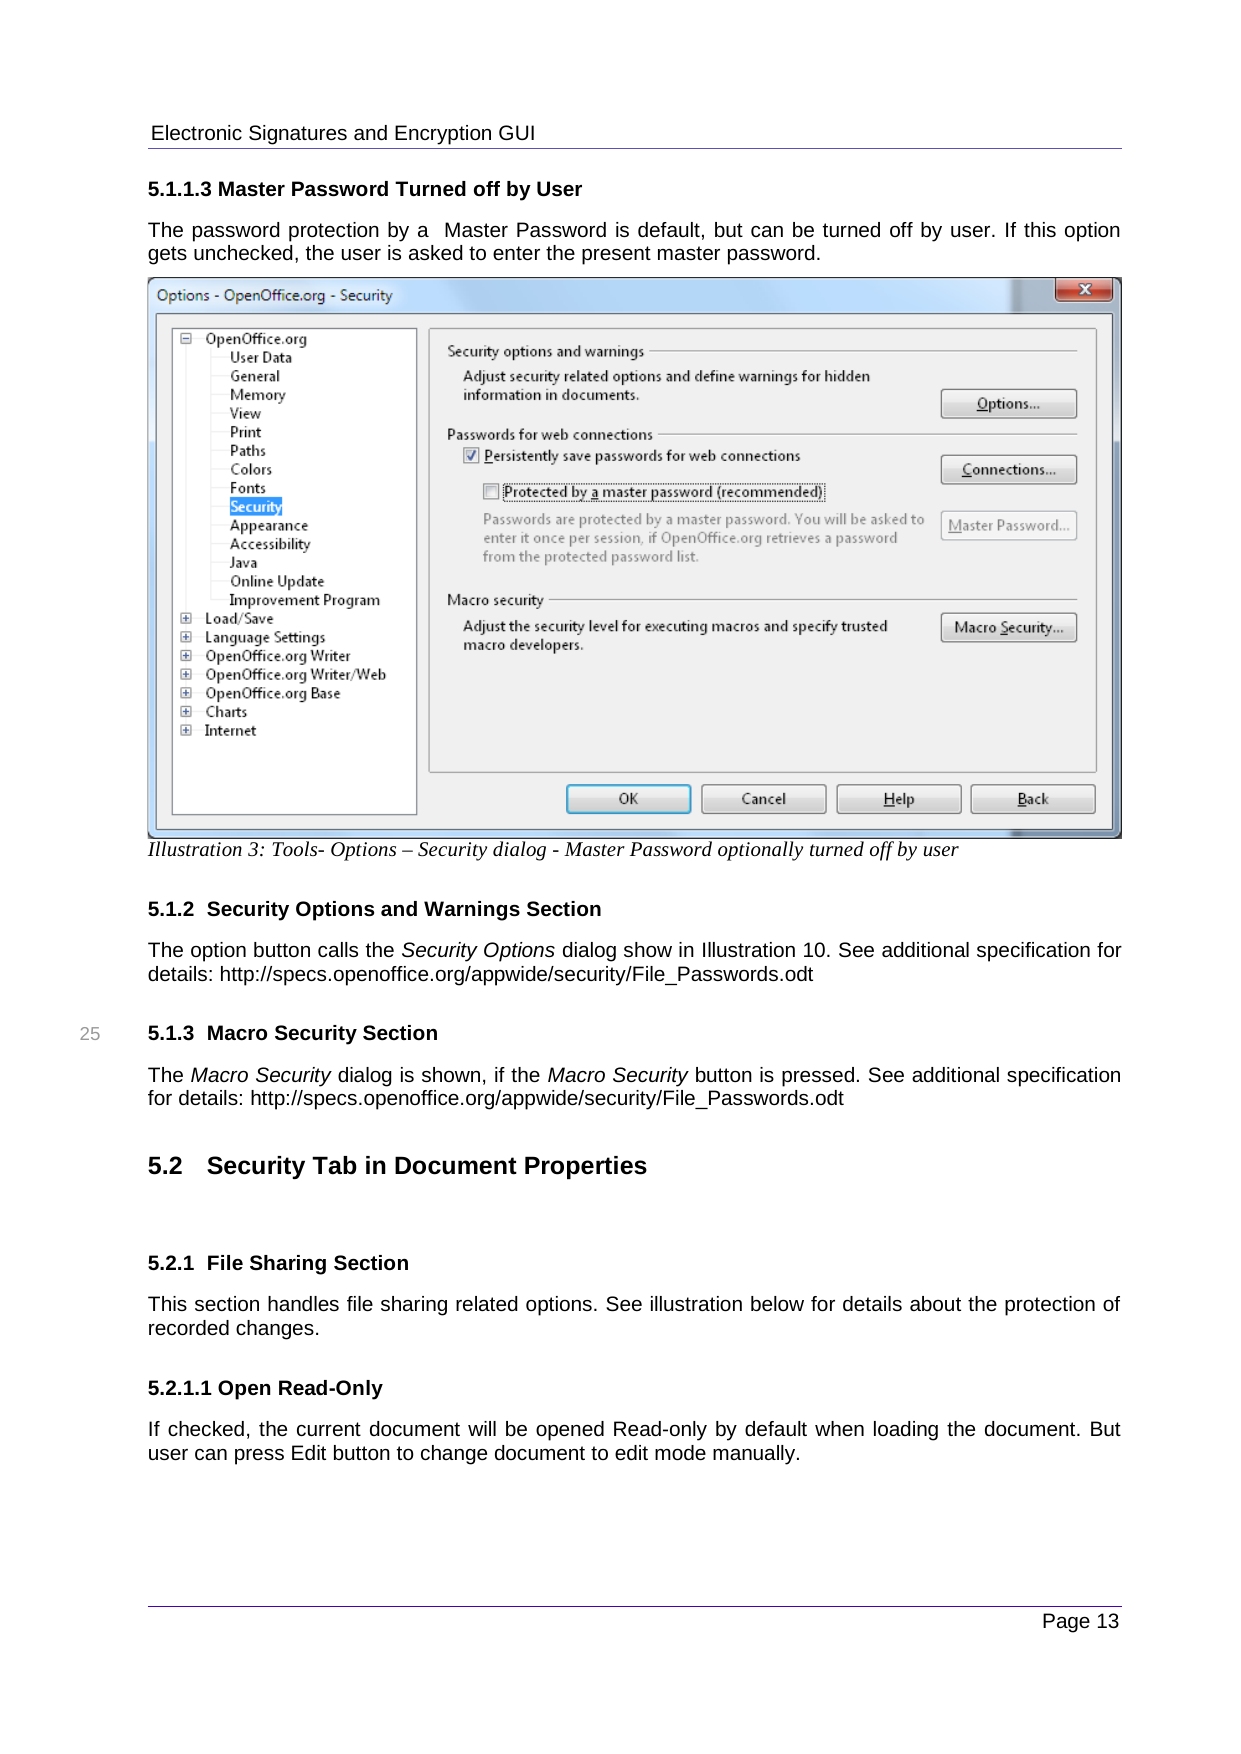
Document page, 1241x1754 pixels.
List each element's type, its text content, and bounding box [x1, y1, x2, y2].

subtitle Macro Security Section [148, 1022, 1122, 1045]
text This section handles file sharing related options. See illustration below for details about the protection of recorded changes. [148, 1293, 1122, 1340]
subtitle Open Read-Only [148, 1376, 1122, 1400]
subtitle File Sharing Section [148, 1252, 1122, 1275]
subtitle Master Password Turned off by User [148, 177, 1122, 201]
subtitle Security Options and Warnings Section [148, 897, 1122, 921]
text If checked, the current document will be opened Read-only by default when loading the document. But user can press Edit button to change document to edit mode manually. [148, 1417, 1122, 1464]
subtitle Security Tab in Document Properties [148, 1152, 1122, 1180]
text The option button calls the Security Options dialog show in Illustration 10. See additional specification for details: http://specs.openoffice.org/appwide/security/File_Passwords.odt [148, 939, 1122, 986]
text The Macro Security dialog is shown, if the Macro Security button is pressed. See additional specification for details: http://specs.openoffice.org/appwide/security/File_Passwords.odt [148, 1063, 1122, 1110]
picture [147, 277, 1122, 839]
text Illustration 3: Tools- Options – Security dialog - Master Password optionally turned off by user [148, 839, 1122, 861]
text The password protection by a Master Password is default, but can be turned off by user. If this option gets unchecked, the user is asked to enter the present master password. [148, 218, 1122, 265]
